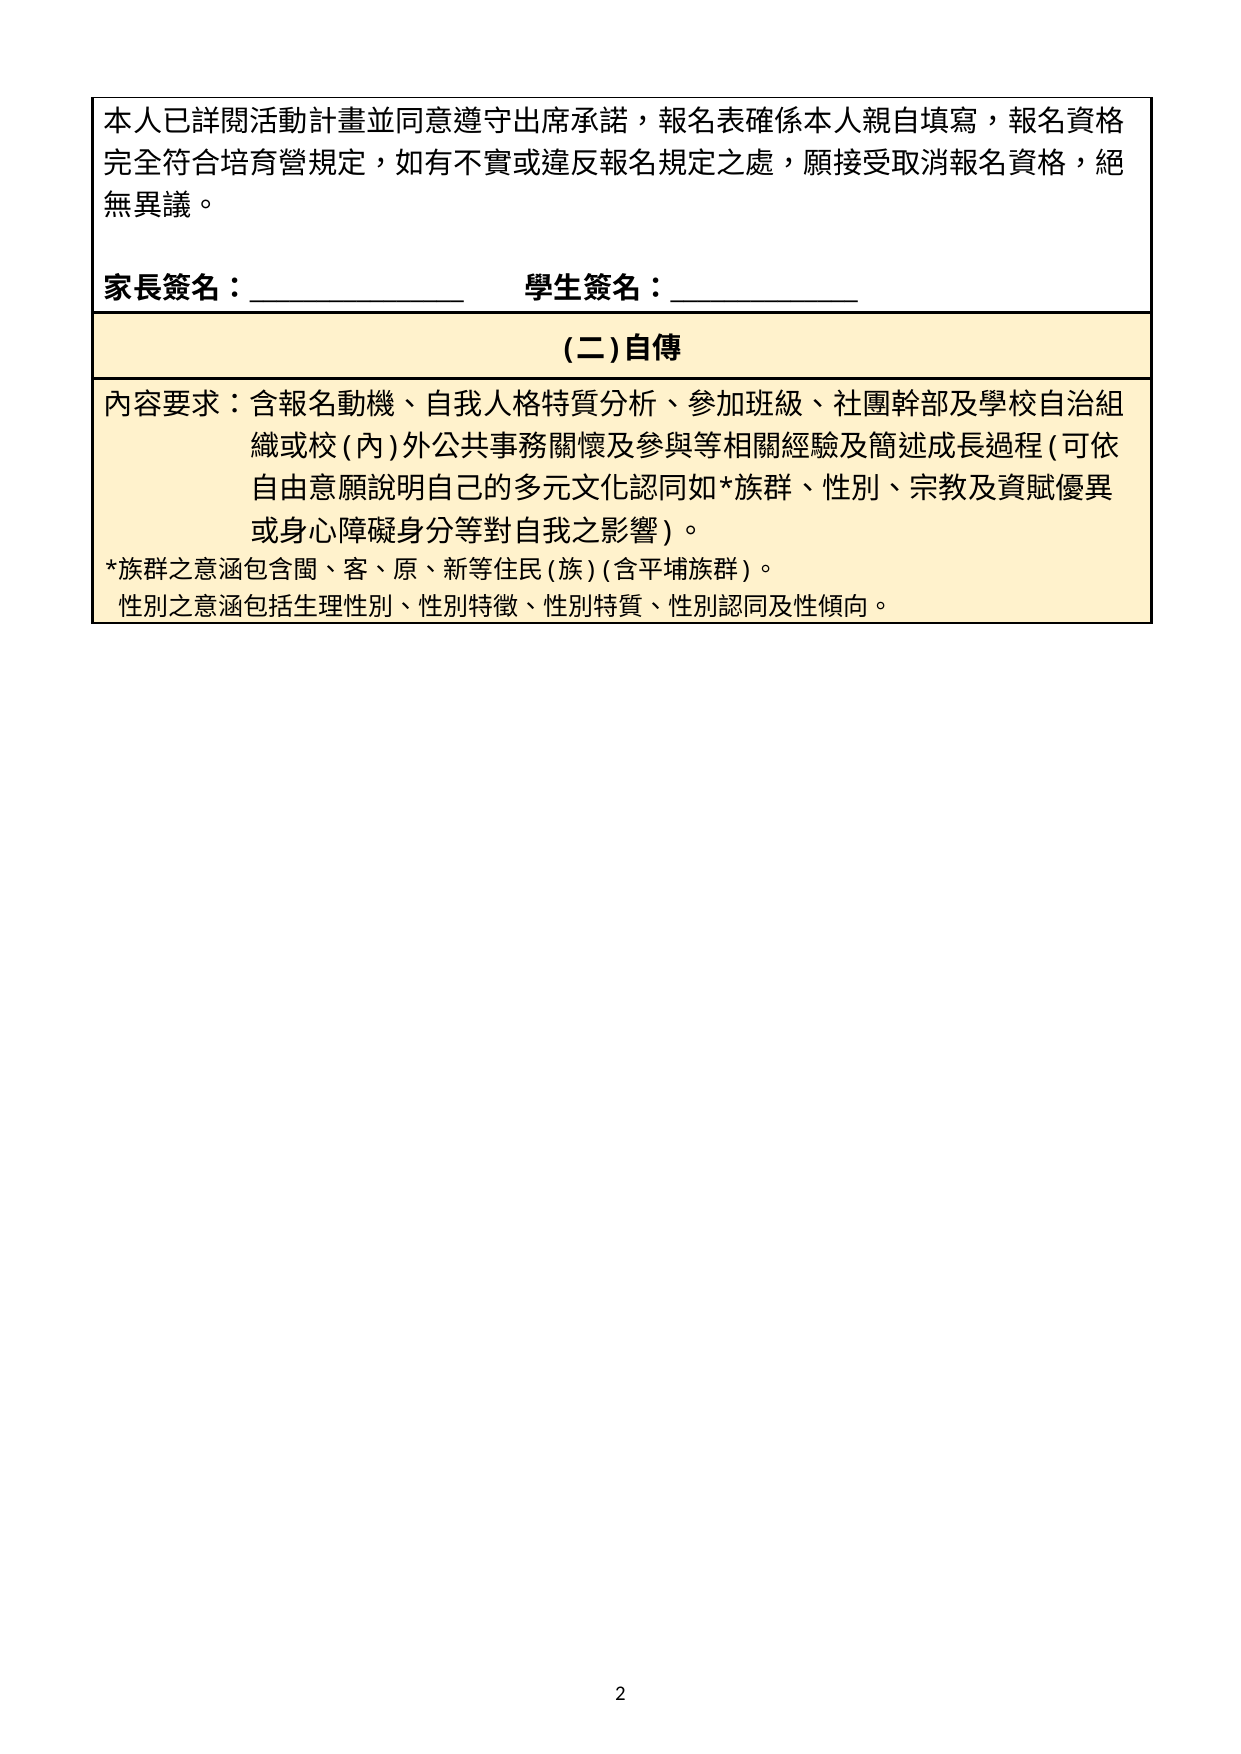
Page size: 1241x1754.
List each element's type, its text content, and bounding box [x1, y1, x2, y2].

table_cell 本人已詳閱活動計畫並同意遵守出席承諾，報名表確係本人親自填寫，報名資格完全符合培育營規定，如有不實或違反報名規定之處，願接受取消報名資格，絕無異議。 家長簽名：________________ 學生簽名：______________ [94, 98, 1150, 311]
table_cell (二)自傳 [94, 314, 1150, 377]
table_cell 內容要求：含報名動機、自我人格特質分析、參加班級、社團幹部及學校自治組織或校(內)外公共事務關懷及參與等相關經驗及簡述成長過程(可依自由意願說明自己的多元文化認同如*族群、性別、宗教及資賦優異或身心障礙身分等對自我之影響)。 *族群之意涵包含閩、客、原、新等住民(族)(含平埔族群)。 性別之意涵包括生理性別、性別特徵、性別特質、性別認同及性傾向。 [94, 380, 1150, 622]
